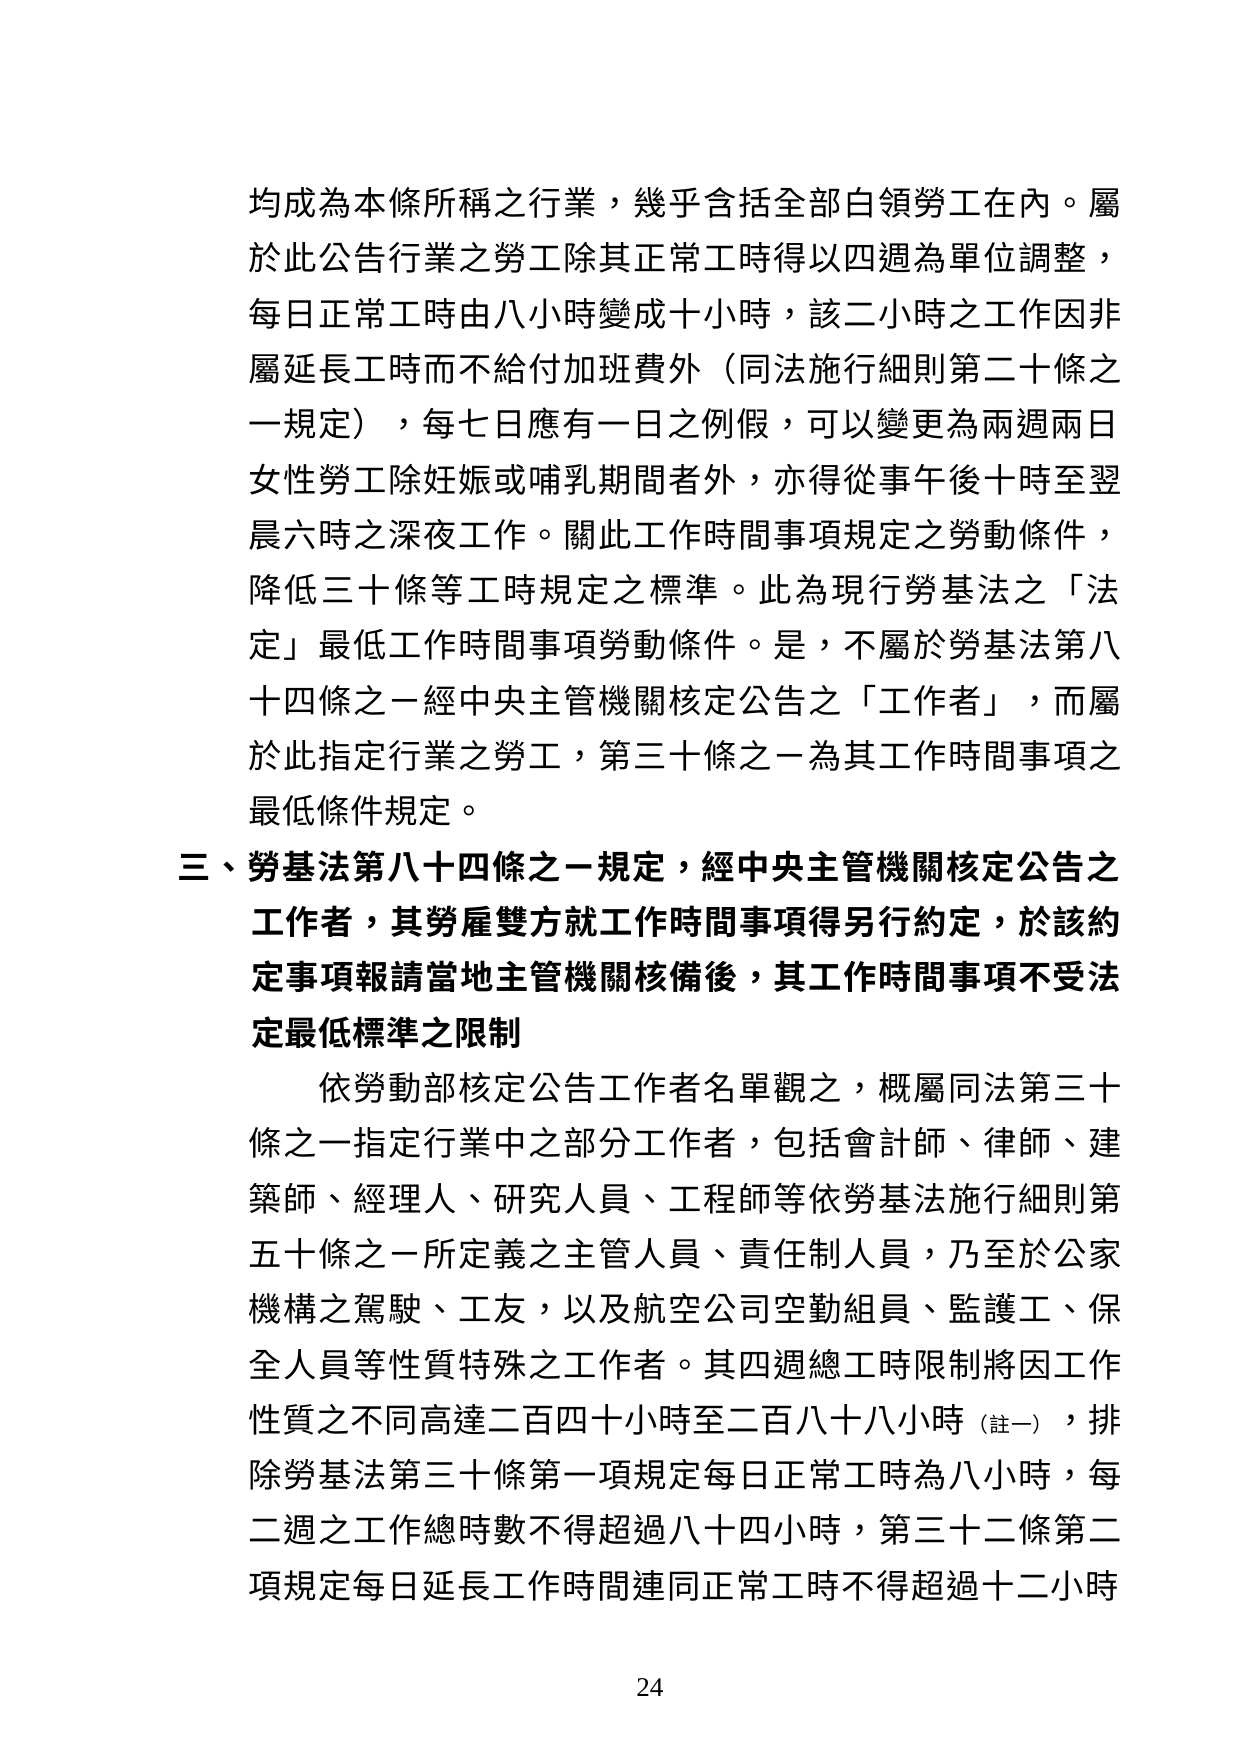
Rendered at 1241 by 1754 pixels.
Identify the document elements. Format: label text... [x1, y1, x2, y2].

text 依勞動部核定公告工作者名單觀之，概屬同法第三十條之一指定行業中之部分工作者，包括會計師、律師、建築師、經理人、研究人員、工程師等依勞基法施行細則第五十條之ㄧ所定義之主管人員、責任制人員，乃至於公家機構之駕駛、工友，以及航空公司空勤組員、監護工、保全人員等性質特殊之工作者。其四週總工時限制將因工作性質之不同高達二百四十小時至二百八十八小時（註一），排除勞基法第三十條第一項規定每日正常工時為八小時，每二週之工作總時數不得超過八十四小時，第三十二條第二項規定每日延長工作時間連同正常工時不得超過十二小時，每個月延長工時不得超過四十六小時，第三十六條規定每七日應有一日之例假，第三十七條規定中央主管機關規定應放假之日為勞工之休假日之適用。 [248, 1056, 1122, 1609]
text 三、勞基法第八十四條之ㄧ規定，經中央主管機關核定公告之工作者，其勞雇雙方就工作時間事項得另行約定，於該約定事項報請當地主管機關核備後，其工作時間事項不受法定最低標準之限制 [177, 835, 1122, 1056]
text 勞基法第三十條之ㄧ規定：中央主管機關指定之「行業」，雇主經工會同意，如事業單位無工會者，經勞資會議同意後，其工作時間事項得以變更。此協議合法有效不以當地主管機關核備為必要。行政院勞工委員會（現為勞動部）自中華民國八十六年迄今先後公告得適用本條工作時間事項規定之「行業」高達三十九種：環境衛生及污染防治服務業、加油站業、銀行業、信託投資業、資訊服務業、綜合商品零售業、醫療保健服務業、保全業、建築及工程技術服務業、法律服務業、信用合作社業、觀光旅館業、證券業、一般廣告業、不動產仲介業、電影片映演業、建築經理業、國際貿易業、期貨業、保險業、會計服務業、存款保險業、社會福利服務業、管理顧問業、票券金融業、餐飲業、娛樂業、國防事業、信用卡處理業、學術研究及服務業、一般旅館業、理髮及美容業、其他教育訓練服務業、影片及錄影帶租賃業、社會教育事業、市場及展示場管理業以及鐘錶眼鏡零售業，乃至於公務機構、大專院校均成為本條所稱之行業，幾乎含括全部白領勞工在內。屬於此公告行業之勞工除其正常工時得以四週為單位調整，每日正常工時由八小時變成十小時，該二小時之工作因非屬延長工時而不給付加班費外（同法施行細則第二十條之一規定），每七日應有一日之例假，可以變更為兩週兩日，女性勞工除妊娠或哺乳期間者外，亦得從事午後十時至翌晨六時之深夜工作。關此工作時間事項規定之勞動條件，降低三十條等工時規定之標準。此為現行勞基法之「法定」最低工作時間事項勞動條件。是，不屬於勞基法第八十四條之ㄧ經中央主管機關核定公告之「工作者」，而屬於此指定行業之勞工，第三十條之ㄧ為其工作時間事項之最低條件規定。 [248, 171, 1122, 835]
